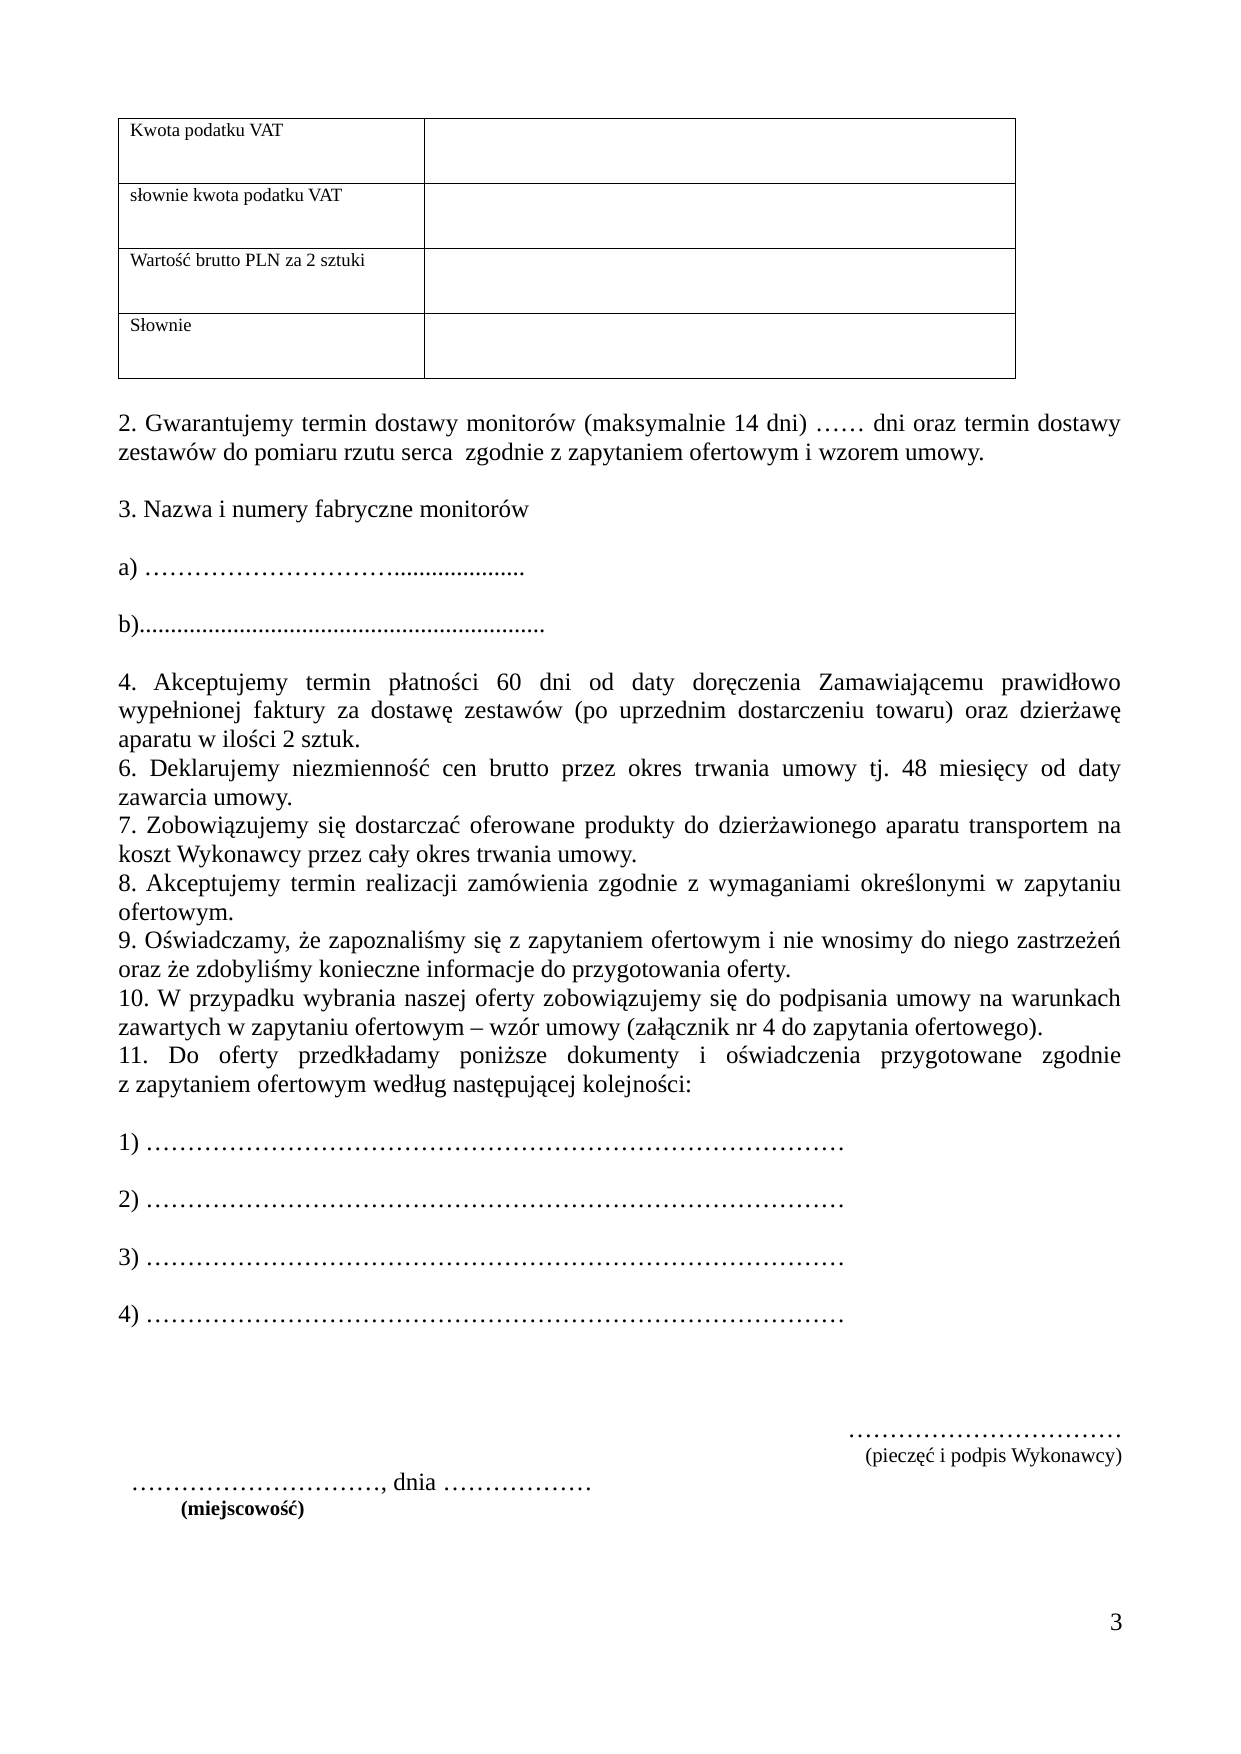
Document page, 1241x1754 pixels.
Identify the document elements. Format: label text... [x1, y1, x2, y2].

text 9. Oświadczamy, że zapoznaliśmy się z zapytaniem ofertowym i nie wnosimy do niego zastrzeżeń oraz że zdobyliśmy konieczne informacje do przygotowania oferty. [118, 925, 1122, 983]
text b)................................................................. [118, 609, 1122, 638]
text (pieczęć i podpis Wykonawcy) [118, 1443, 1122, 1467]
table_cell Wartość brutto PLN za 2 sztuki [119, 249, 424, 313]
text 4) ………………………………………………………………………… [118, 1299, 1122, 1328]
text 2. Gwarantujemy termin dostawy monitorów (maksymalnie 14 dni) …… dni oraz termin dostawy zestawów do pomiaru rzutu serca zgodnie z zapytaniem ofertowym i wzorem umowy. [118, 408, 1122, 465]
table_cell Kwota podatku VAT [119, 119, 424, 183]
text 1) ………………………………………………………………………… [118, 1127, 1122, 1155]
text 11. Do oferty przedkładamy poniższe dokumenty i oświadczenia przygotowane zgodnie z zapytaniem ofertowym według następującej kolejności: [118, 1040, 1122, 1098]
text (miejscowość) [118, 1496, 1122, 1520]
text 8. Akceptujemy termin realizacji zamówienia zgodnie z wymaganiami określonymi w zapytaniu ofertowym. [118, 868, 1122, 925]
text …………………………, dnia ……………… [118, 1467, 1122, 1496]
table_cell [425, 119, 1015, 183]
text …………………………… [118, 1414, 1122, 1443]
table_cell [425, 184, 1015, 248]
table_cell [425, 314, 1015, 378]
text 6. Deklarujemy niezmienność cen brutto przez okres trwania umowy tj. 48 miesięcy od daty zawarcia umowy. [118, 753, 1122, 810]
text 7. Zobowiązujemy się dostarczać oferowane produkty do dzierżawionego aparatu transportem na koszt Wykonawcy przez cały okres trwania umowy. [118, 810, 1122, 868]
text 4. Akceptujemy termin płatności 60 dni od daty doręczenia Zamawiającemu prawidłowo wypełnionej faktury za dostawę zestawów (po uprzednim dostarczeniu towaru) oraz dzierżawę aparatu w ilości 2 sztuk. [118, 667, 1122, 753]
text 3) ………………………………………………………………………… [118, 1242, 1122, 1270]
text a) …………………………..................... [118, 552, 1122, 580]
text 3. Nazwa i numery fabryczne monitorów [118, 494, 1122, 523]
table_cell [425, 249, 1015, 313]
table_cell Słownie [119, 314, 424, 378]
table_cell słownie kwota podatku VAT [119, 184, 424, 248]
text 10. W przypadku wybrania naszej oferty zobowiązujemy się do podpisania umowy na warunkach zawartych w zapytaniu ofertowym – wzór umowy (załącznik nr 4 do zapytania ofertowego). [118, 983, 1122, 1040]
text 2) ………………………………………………………………………… [118, 1184, 1122, 1213]
